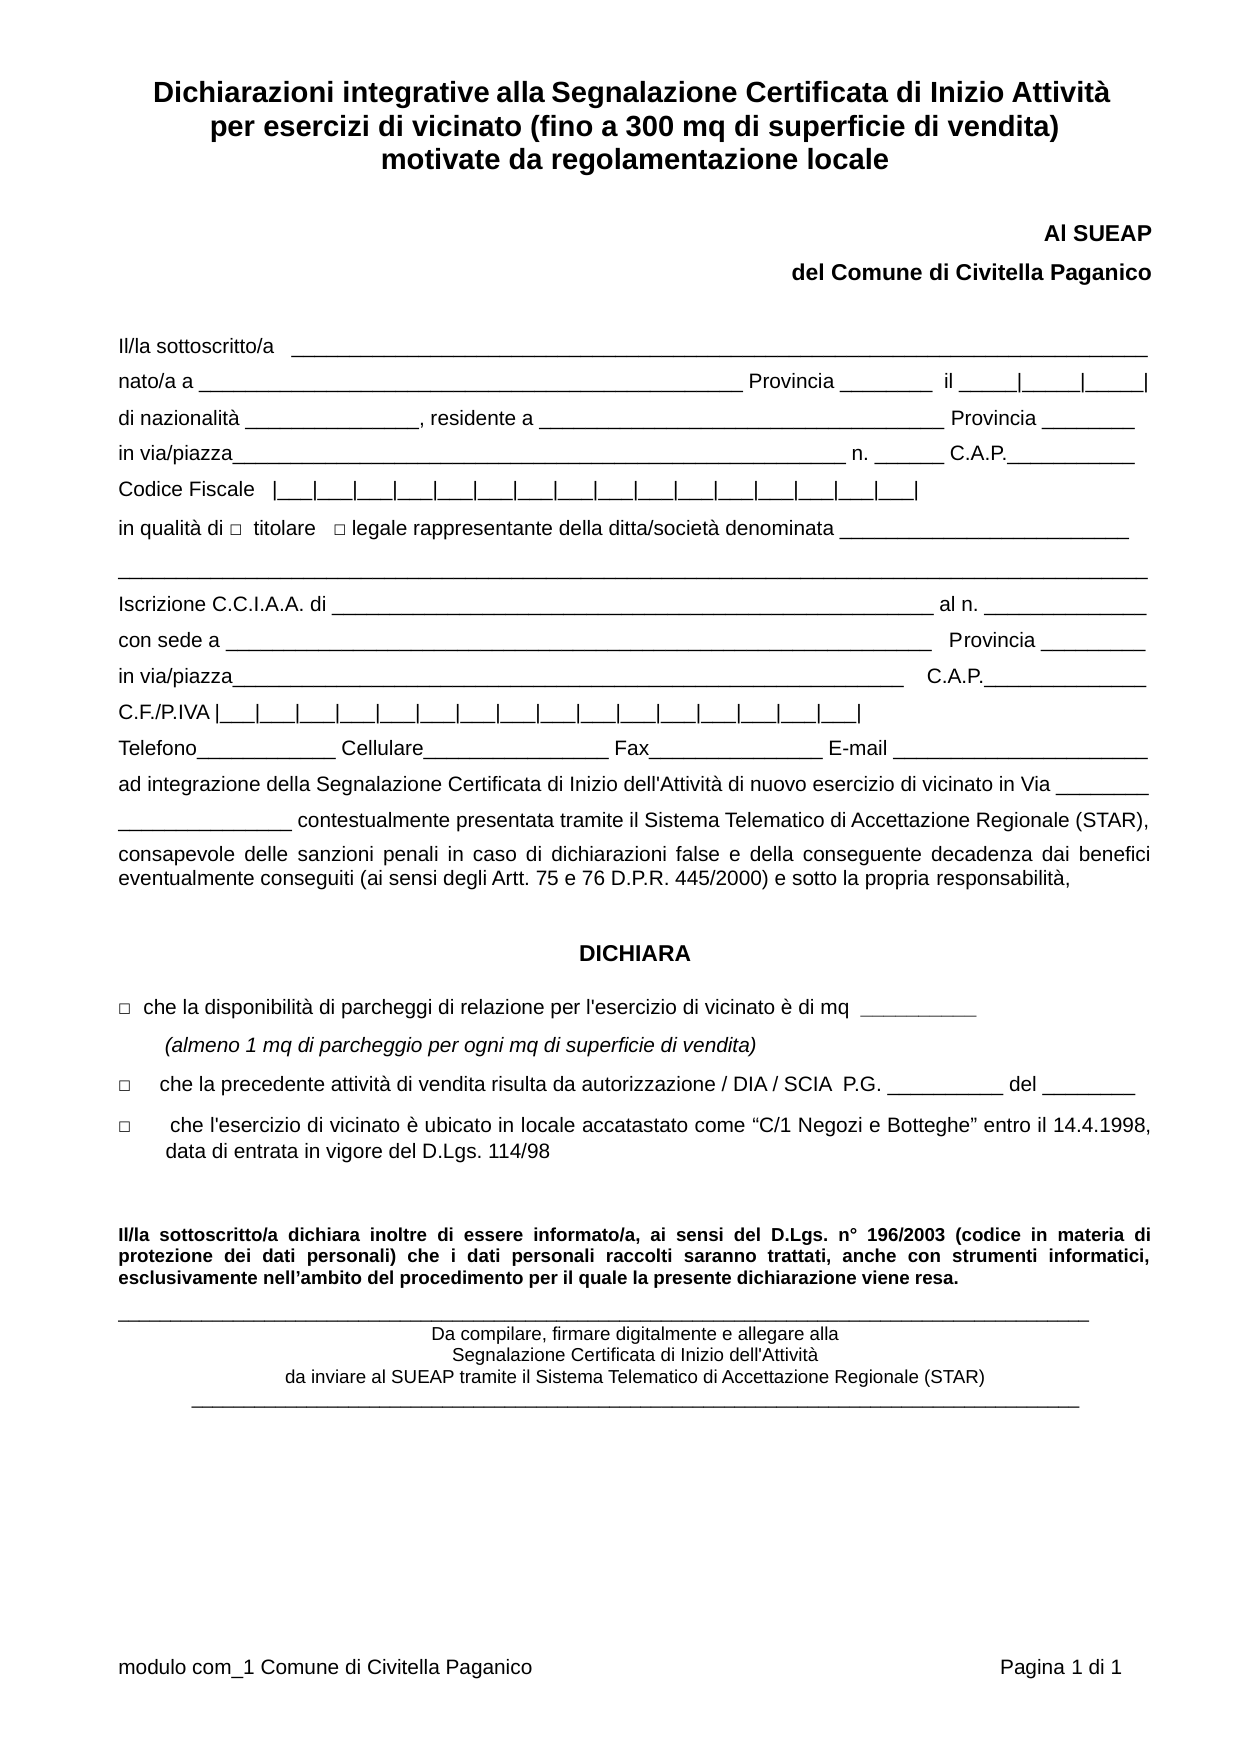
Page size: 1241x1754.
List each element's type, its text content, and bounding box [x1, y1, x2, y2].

text Telefono____________ Cellulare________________ Fax_______________ E-mail ______________________ [118, 735, 1152, 759]
text consapevole delle sanzioni penali in caso di dichiarazioni false e della conseguente decadenza dai benefici eventualmente conseguiti (ai sensi degli Artt. 75 e 76 D.P.R. 445/2000) e sotto la propria responsabilità, [118, 842, 1152, 890]
text in qualità di ☐ titolare ☐ legale rappresentante della ditta/società denominata _________________________ [118, 513, 1152, 542]
text Segnalazione Certificata di Inizio dell'Attività [118, 1344, 1152, 1366]
text del Comune di Civitella Paganico [680, 259, 1152, 285]
text in via/piazza_____________________________________________________ n. ______ C.A.P.___________ [118, 441, 1152, 465]
text C.F./P.IVA |___|___|___|___|___|___|___|___|___|___|___|___|___|___|___|___| [118, 699, 1152, 723]
text (almeno 1 mq di parcheggio per ogni mq di superficie di vendita) [118, 1033, 1152, 1057]
text Iscrizione C.C.I.A.A. di ____________________________________________________ al n. ______________ [118, 592, 1152, 616]
text ☐che la disponibilità di parcheggi di relazione per l'esercizio di vicinato è di mq __________ [118, 992, 1152, 1021]
text ☐ che la precedente attività di vendita risulta da autorizzazione / DIA / SCIA P.G. __________ del ________ [118, 1069, 1152, 1098]
text Codice Fiscale |___|___|___|___|___|___|___|___|___|___|___|___|___|___|___|___| [118, 477, 1152, 501]
text da inviare al SUEAP tramite il Sistema Telematico di Accettazione Regionale (STAR) [118, 1366, 1152, 1387]
text _________________________________________________________________________________________ [118, 556, 1152, 580]
text Il/la sottoscritto/a __________________________________________________________________________ [118, 297, 1152, 357]
text Dichiarazioni integrative alla Segnalazione Certificata di Inizio Attività per esercizi di vicinato (fino a 300 mq di superficie di vendita) motivate da regolamentazione locale [118, 75, 1152, 176]
text nato/a a _______________________________________________ Provincia ________ il _____|_____|_____| [118, 369, 1152, 393]
text ad integrazione della Segnalazione Certificata di Inizio dell'Attività di nuovo esercizio di vicinato in Via ________ [118, 771, 1152, 795]
text _______________ contestualmente presentata tramite il Sistema Telematico di Accettazione Regionale (STAR), [118, 808, 1152, 832]
text ☐ che l'esercizio di vicinato è ubicato in locale accatastato come “C/1 Negozi e Botteghe” entro il 14.4.1998, data di entrata in vigore del D.Lgs. 114/98 [118, 1110, 1152, 1163]
text Il/la sottoscritto/a dichiara inoltre di essere informato/a, ai sensi del D.Lgs. n° 196/2003 (codice in materia di protezione dei dati personali) che i dati personali raccolti saranno trattati, anche con strumenti informatici, esclusivamente nell’ambito del procedimento per il quale la presente dichiarazione viene resa. [118, 1224, 1152, 1288]
text Al SUEAP [680, 220, 1152, 246]
text DICHIARA [118, 940, 1152, 966]
text con sede a _____________________________________________________________ Provincia _________ [118, 628, 1152, 652]
text in via/piazza__________________________________________________________ C.A.P.______________ [118, 663, 1152, 687]
text Da compilare, firmare digitalmente e allegare alla [118, 1322, 1152, 1344]
text _____________________________________________________________________________________ [118, 1387, 1152, 1409]
text di nazionalità _______________, residente a ___________________________________ Provincia ________ [118, 405, 1152, 429]
text _____________________________________________________________________________________________ [118, 1301, 1152, 1322]
